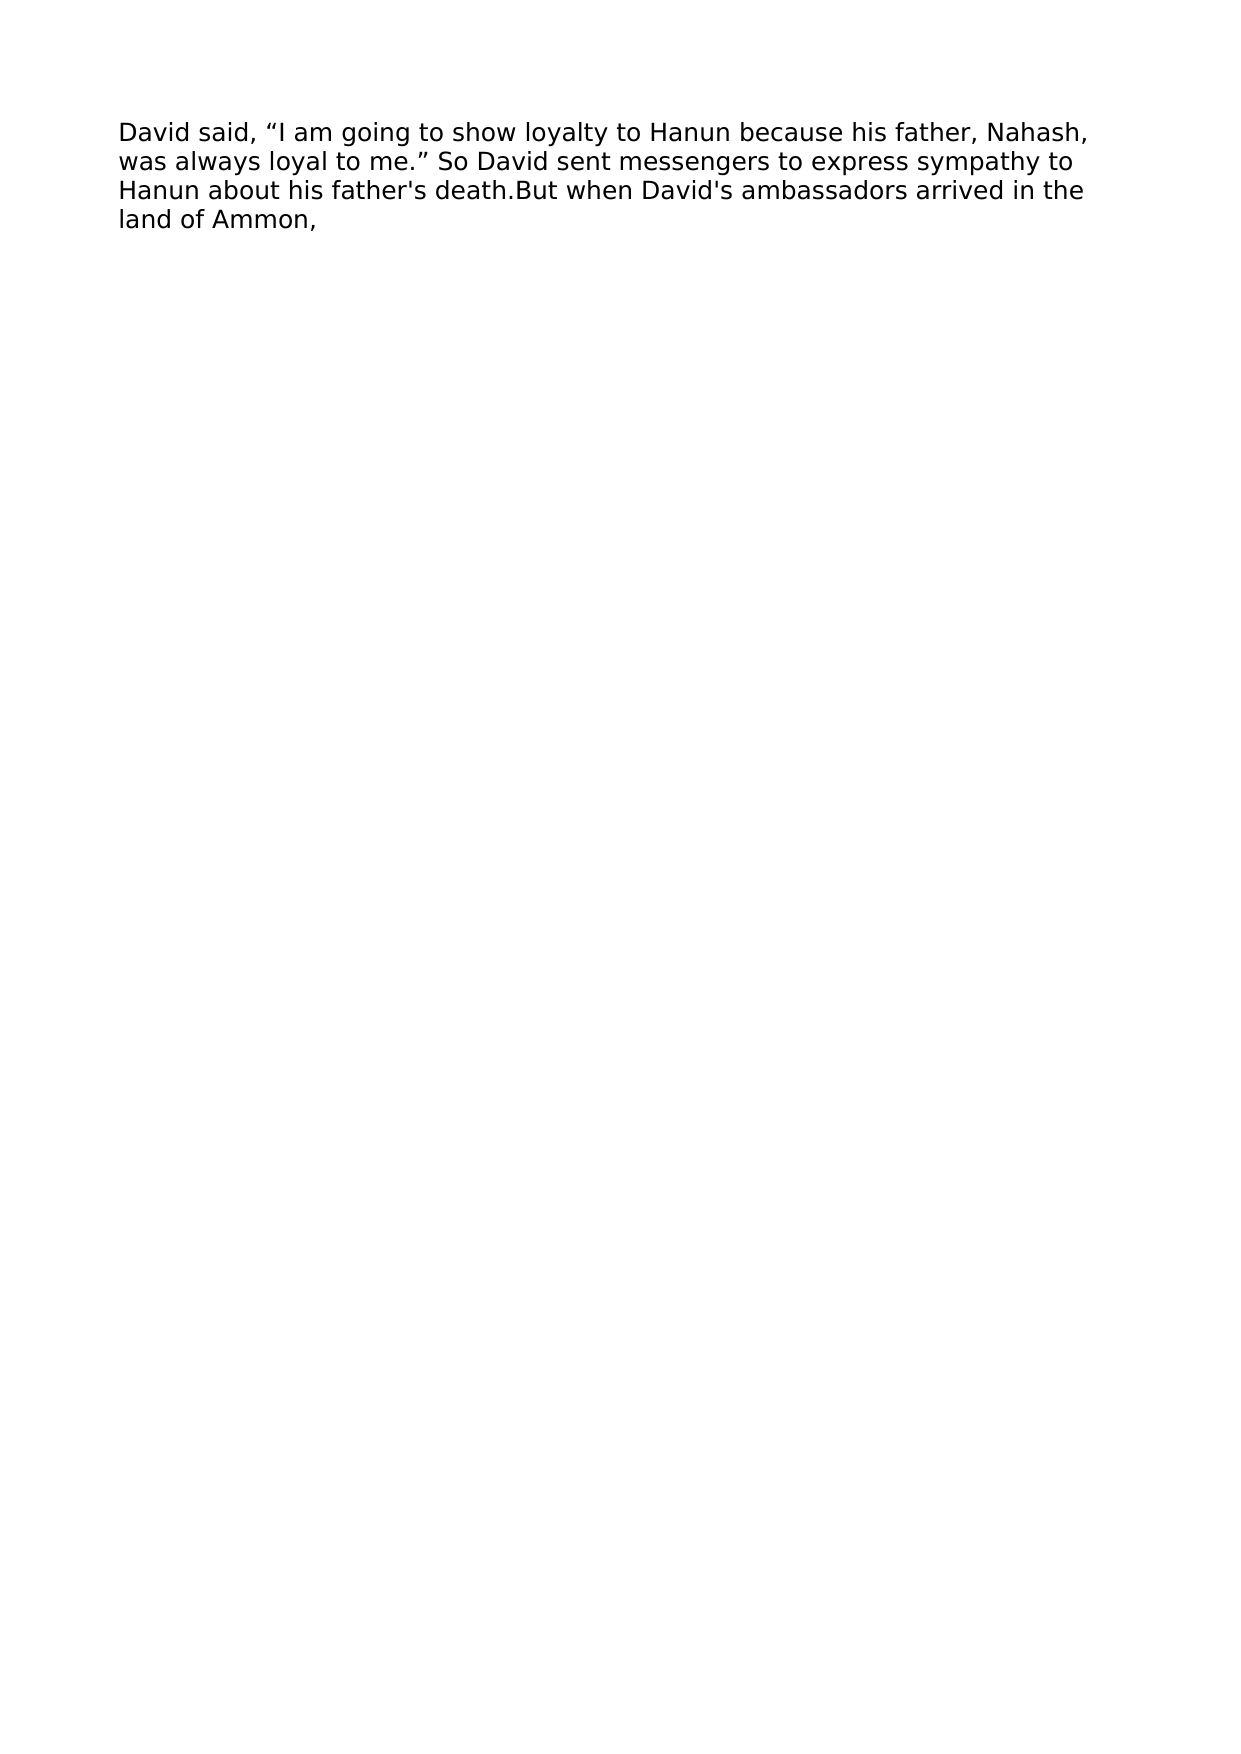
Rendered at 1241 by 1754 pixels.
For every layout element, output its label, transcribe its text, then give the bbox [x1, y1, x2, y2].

text David said, “I am going to show loyalty to Hanun because his father, Nahash, was always loyal to me.” So David sent messengers to express sympathy to Hanun about his father's death.But when David's ambassadors arrived in the land of Ammon, [118, 118, 1122, 235]
